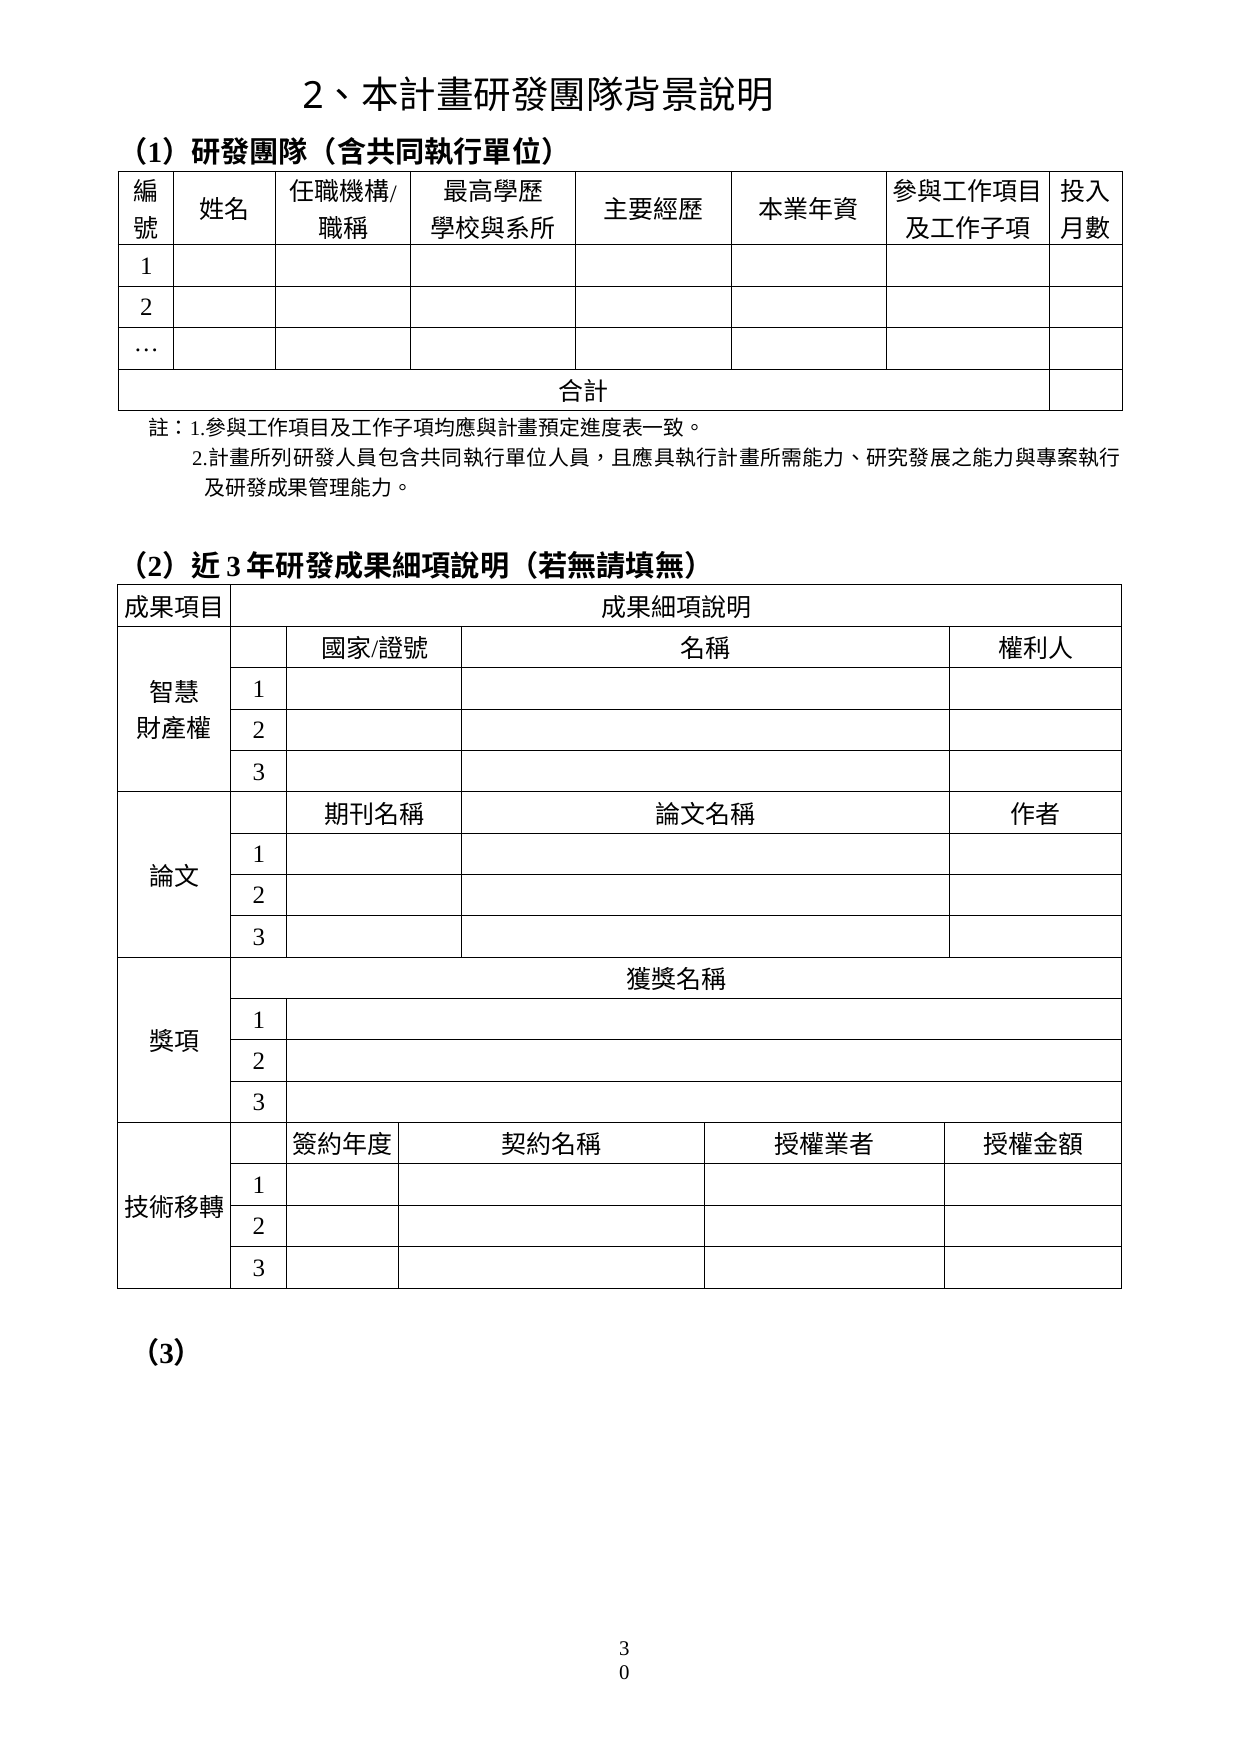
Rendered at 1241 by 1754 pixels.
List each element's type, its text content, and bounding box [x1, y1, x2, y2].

table_cell [887, 328, 1049, 368]
table_cell 1 [231, 834, 286, 874]
table_cell 3 [231, 1082, 286, 1122]
table_cell [950, 834, 1121, 874]
table_cell [276, 287, 410, 327]
table_cell [945, 1247, 1121, 1287]
table_header 投入月數 [1050, 172, 1122, 244]
table_cell [950, 751, 1121, 791]
table_header 任職機構/職稱 [276, 172, 410, 244]
table_cell [950, 875, 1121, 915]
table_cell [462, 751, 949, 791]
table_cell 契約名稱 [399, 1123, 704, 1163]
table_cell [950, 710, 1121, 750]
list 研發團隊（含共同執行單位） [118, 129, 1122, 171]
table_cell [174, 287, 275, 327]
table_cell [276, 328, 410, 368]
table_cell [399, 1247, 704, 1287]
table_cell 授權業者 [705, 1123, 944, 1163]
table_cell 2 [231, 875, 286, 915]
table_cell [705, 1164, 944, 1205]
table_cell [462, 875, 949, 915]
table_cell [950, 668, 1121, 708]
table_cell [411, 328, 575, 368]
table_cell 作者 [950, 792, 1121, 832]
table_cell [945, 1206, 1121, 1246]
table_header 姓名 [174, 172, 275, 244]
table_header 成果項目 [118, 585, 230, 626]
table_cell 技術移轉 [118, 1123, 230, 1287]
table_cell 3 [231, 1247, 286, 1287]
list 本計畫研發團隊背景說明 [0, 75, 1122, 117]
table_cell 3 [231, 916, 286, 957]
table_header 最高學歷 學校與系所 [411, 172, 575, 244]
table_cell [174, 328, 275, 368]
table_cell [576, 245, 731, 286]
table_cell [287, 834, 461, 874]
table_cell [732, 328, 886, 368]
table_header 編號 [119, 172, 173, 244]
table_cell 簽約年度 [287, 1123, 398, 1163]
table_cell [399, 1206, 704, 1246]
table_cell [945, 1164, 1121, 1205]
table_cell [576, 328, 731, 368]
table_cell [287, 999, 1121, 1039]
table_cell 獎項 [118, 958, 230, 1122]
table_cell … [119, 328, 173, 368]
table_cell [1050, 328, 1122, 368]
table_cell [732, 287, 886, 327]
table_cell 期刊名稱 [287, 792, 461, 832]
table_cell [887, 245, 1049, 286]
text 註：1.參與工作項目及工作子項均應與計畫預定進度表一致。 [148, 411, 1122, 441]
table_cell [462, 710, 949, 750]
table_cell 1 [119, 245, 173, 286]
table_cell 論文 [118, 792, 230, 957]
table_cell [174, 245, 275, 286]
table_cell [705, 1247, 944, 1287]
table_cell [287, 751, 461, 791]
table_cell 1 [231, 1164, 286, 1205]
table_cell [231, 792, 286, 832]
table_cell 1 [231, 999, 286, 1039]
table_cell [462, 668, 949, 708]
table_cell [287, 1247, 398, 1287]
table_cell 2 [231, 1206, 286, 1246]
table_cell [287, 916, 461, 957]
table_cell [411, 245, 575, 286]
table_cell [287, 668, 461, 708]
table_cell [1050, 245, 1122, 286]
table_cell [399, 1164, 704, 1205]
table_cell 2 [119, 287, 173, 327]
table_cell 2 [231, 1040, 286, 1081]
table_header 主要經歷 [576, 172, 731, 244]
table_cell 1 [231, 668, 286, 708]
table_header 成果細項說明 [231, 585, 1121, 626]
table_cell [287, 710, 461, 750]
table_cell 合計 [119, 370, 1049, 410]
table_cell [887, 287, 1049, 327]
table_cell [1050, 287, 1122, 327]
table_cell 智慧 財產權 [118, 627, 230, 791]
table_cell 獲獎名稱 [231, 958, 1121, 998]
table_cell 權利人 [950, 627, 1121, 667]
table_cell 論文名稱 [462, 792, 949, 832]
table_header 本業年資 [732, 172, 886, 244]
table_cell 國家/證號 [287, 627, 461, 667]
table_cell [576, 287, 731, 327]
table_cell 名稱 [462, 627, 949, 667]
table_cell [287, 1206, 398, 1246]
table_cell 2 [231, 710, 286, 750]
table_cell [276, 245, 410, 286]
table_cell [231, 627, 286, 667]
list 近3年研發成果細項說明（若無請填無） [118, 543, 1122, 584]
table_cell [287, 1082, 1121, 1122]
table_cell [287, 1164, 398, 1205]
table_cell 3 [231, 751, 286, 791]
table_cell [950, 916, 1121, 957]
table_header 參與工作項目 及工作子項 [887, 172, 1049, 244]
text 2.計畫所列研發人員包含共同執行單位人員，且應具執行計畫所需能力、研究發展之能力與專案執行及研發成果管理能力。 [192, 441, 1122, 501]
table_cell [462, 916, 949, 957]
table_cell [411, 287, 575, 327]
table_cell [287, 1040, 1121, 1081]
table_cell [732, 245, 886, 286]
table_cell [231, 1123, 286, 1163]
table_cell [1050, 370, 1122, 410]
table_cell 授權金額 [945, 1123, 1121, 1163]
table_cell [462, 834, 949, 874]
table_cell [705, 1206, 944, 1246]
table_cell [287, 875, 461, 915]
